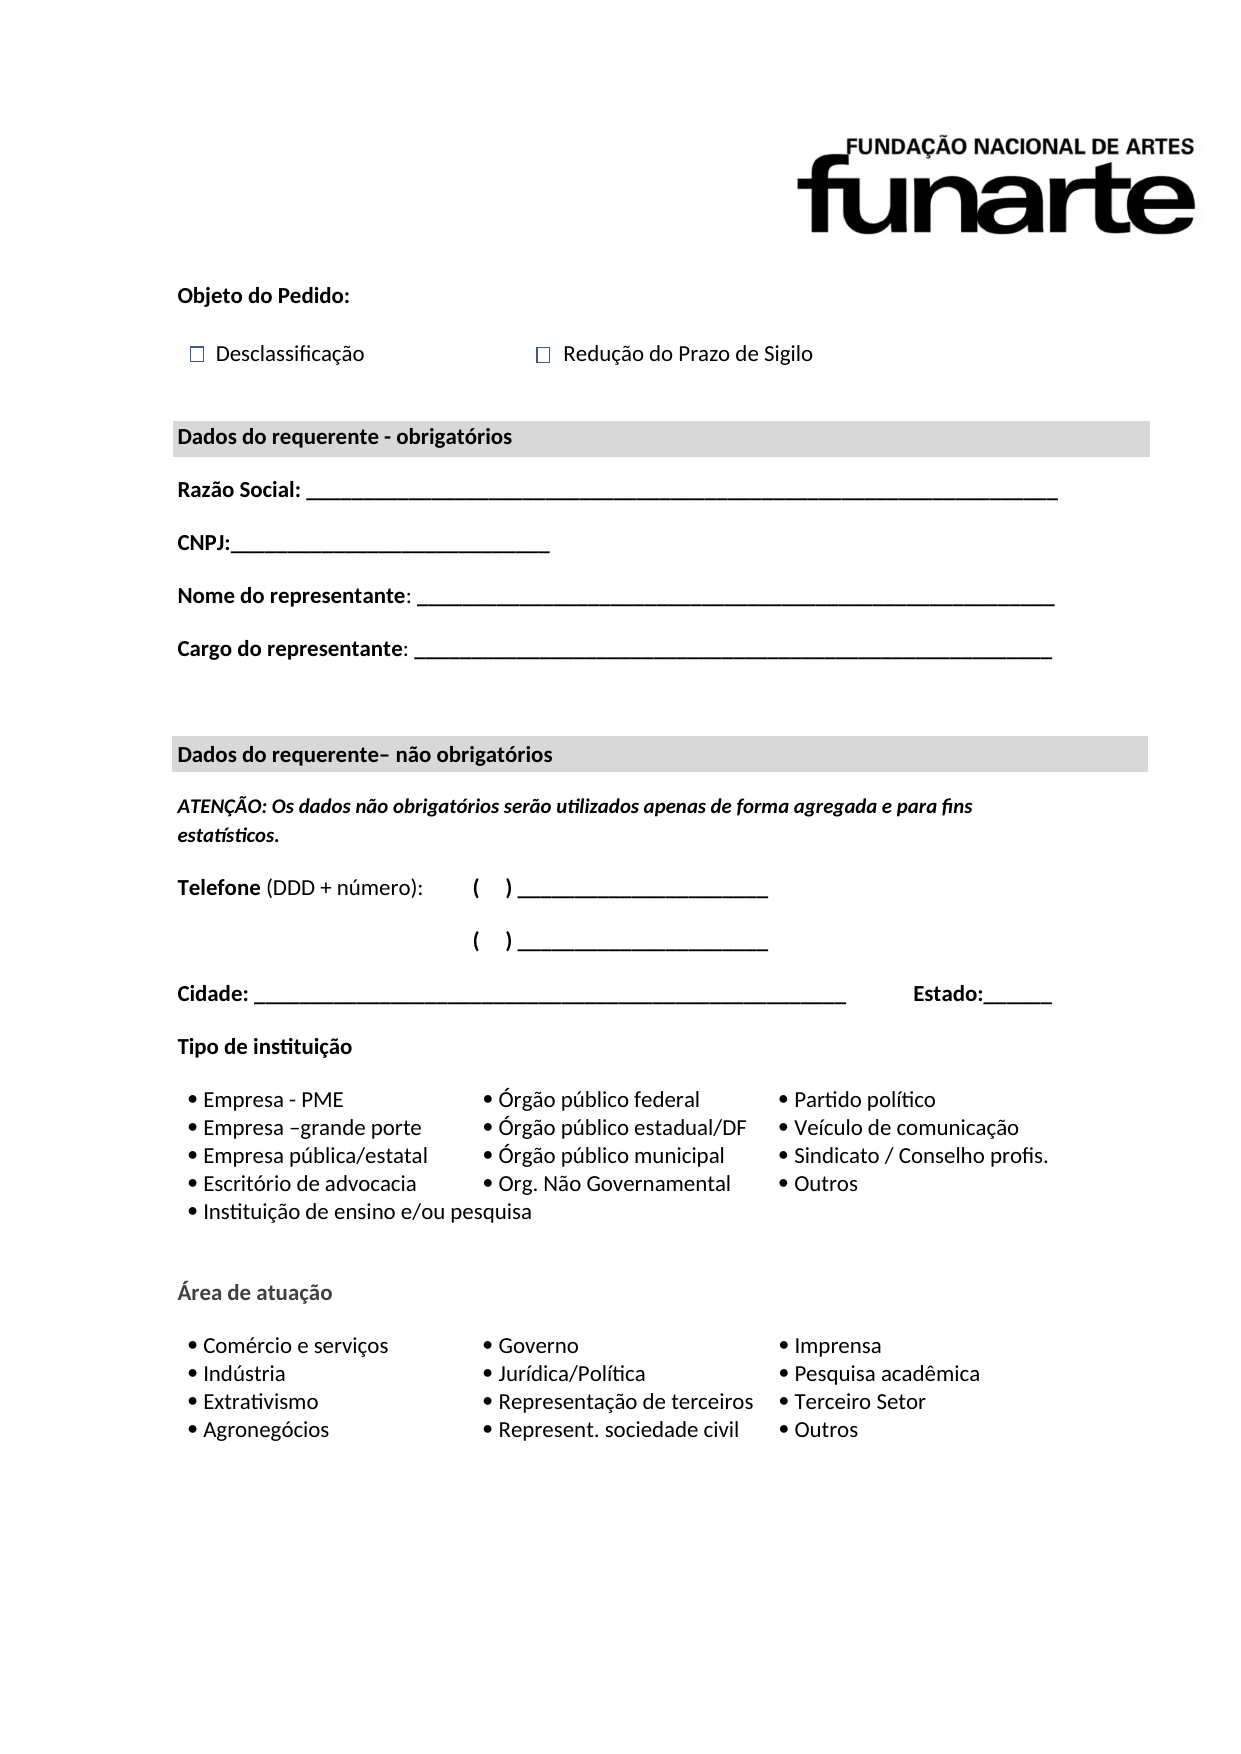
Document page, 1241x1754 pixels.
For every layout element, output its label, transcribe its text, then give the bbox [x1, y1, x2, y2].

table_header  Governo [473, 1331, 768, 1359]
table_cell  Org. Não Governamental [473, 1169, 768, 1197]
text Cargo do representante: ________________________________________________________ [177, 634, 1063, 662]
table_header Desclassificação [204, 338, 537, 369]
text Cidade: ____________________________________________________ Estado:______ [177, 979, 1063, 1007]
table_cell  Empresa –grande porte [177, 1113, 473, 1141]
text Área de atuação [177, 1278, 1063, 1306]
text Razão Social: __________________________________________________________________ [177, 475, 1063, 503]
text CNPJ:____________________________ [177, 528, 1063, 556]
text Telefone (DDD + número): ( ) ______________________ [177, 873, 1063, 901]
table_cell  Representação de terceiros [473, 1387, 768, 1415]
text Nome do representante: ________________________________________________________ [177, 581, 1063, 609]
table_cell  Instituição de ensino e/ou pesquisa [177, 1197, 1063, 1225]
table_header [191, 348, 203, 361]
table_cell  Agronegócios [177, 1415, 472, 1443]
table_cell  Sindicato / Conselho profis. [768, 1141, 1063, 1169]
table_header  Imprensa [769, 1331, 1063, 1359]
table_cell  Terceiro Setor [769, 1387, 1063, 1415]
table_cell  Represent. sociedade civil [473, 1415, 768, 1443]
table_cell  Outros [769, 1415, 1063, 1443]
text ATENÇÃO: Os dados não obrigatórios serão utilizados apenas de forma agregada e para fins estatísticos. [177, 793, 1063, 848]
table_cell  Veículo de comunicação [768, 1113, 1063, 1141]
table_header  Empresa - PME [177, 1085, 473, 1113]
table_header  Comércio e serviços [177, 1331, 472, 1359]
table_cell  Indústria [177, 1359, 472, 1387]
table_header  Órgão público federal [473, 1085, 768, 1113]
table_cell  Outros [768, 1169, 1063, 1197]
table_cell  Órgão público estadual/DF [473, 1113, 768, 1141]
table_header Redução do Prazo de Sigilo [537, 338, 1063, 369]
table_cell  Extrativismo [177, 1387, 472, 1415]
table_cell  Jurídica/Política [473, 1359, 768, 1387]
table_header [177, 338, 204, 369]
table_cell  Órgão público municipal [473, 1141, 768, 1169]
table_cell  Pesquisa acadêmica [769, 1359, 1063, 1387]
table_cell  Escritório de advocacia [177, 1169, 473, 1197]
text Objeto do Pedido: [177, 282, 1063, 338]
table_cell  Empresa pública/estatal [177, 1141, 473, 1169]
text ( ) ______________________ [177, 926, 1063, 954]
table_header  Partido político [768, 1085, 1063, 1113]
text Tipo de instituição [177, 1032, 1063, 1060]
